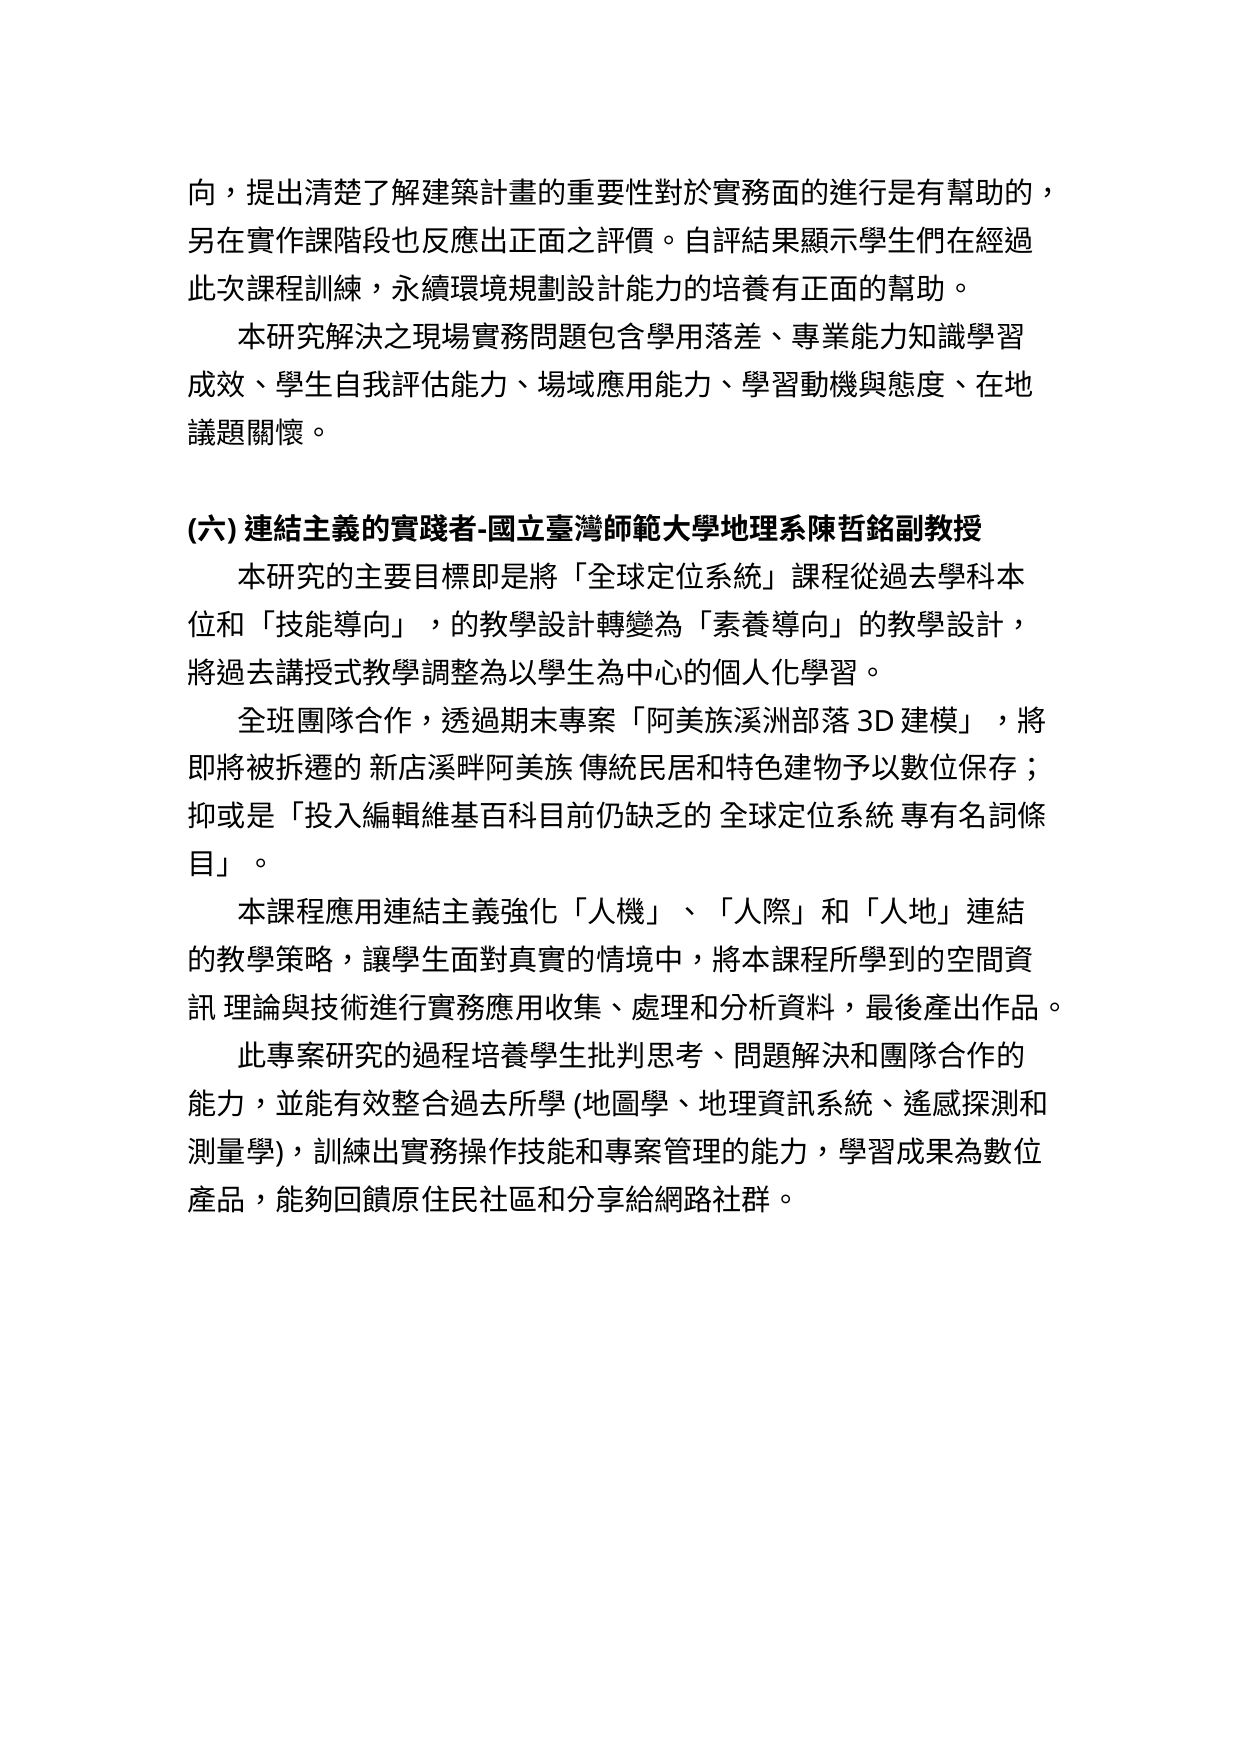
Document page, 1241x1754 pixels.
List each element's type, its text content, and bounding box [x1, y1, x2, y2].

text 此專案研究的過程培養學生批判思考、問題解決和團隊合作的能力，並能有效整合過去所學 (地圖學、地理資訊系統、遙感探測和測量學)，訓練出實務操作技能和專案管理的能力，學習成果為數位產品，能夠回饋原住民社區和分享給網路社群。 [187, 1027, 1053, 1219]
text (六) 連結主義的實踐者-國立臺灣師範大學地理系陳哲銘副教授 [187, 500, 1053, 548]
text 本課程應用連結主義強化「人機」、「人際」和「人地」連結的教學策略，讓學生面對真實的情境中，將本課程所學到的空間資訊 理論與技術進行實務應用收集、處理和分析資料，最後產出作品。 [187, 883, 1053, 1027]
text 本研究的主要目標即是將「全球定位系統」課程從過去學科本位和「技能導向」，的教學設計轉變為「素養導向」的教學設計，將過去講授式教學調整為以學生為中心的個人化學習。 [187, 548, 1053, 692]
text 全班團隊合作，透過期末專案「阿美族溪洲部落 3D建模」，將即將被拆遷的 新店溪畔阿美族 傳統民居和特色建物予以數位保存；抑或是「投入編輯維基百科目前仍缺乏的 全球定位系統 專有名詞條目」。 [187, 692, 1053, 883]
text 學習成效方面較特別的除教師發展之評量工具外，加入學生自評問卷，75%以上之學生對於整體課程學習素養評估自評反映大都呈正面的評價。尤其在講述課程、業師分享階段，學生回饋極為正向，提出清楚了解建築計畫的重要性對於實務面的進行是有幫助的，另在實作課階段也反應出正面之評價。自評結果顯示學生們在經過此次課程訓練，永續環境規劃設計能力的培養有正面的幫助。 [187, 164, 1053, 308]
text 本研究解決之現場實務問題包含學用落差、專業能力知識學習成效、學生自我評估能力、場域應用能力、學習動機與態度、在地議題關懷。 [187, 308, 1053, 452]
